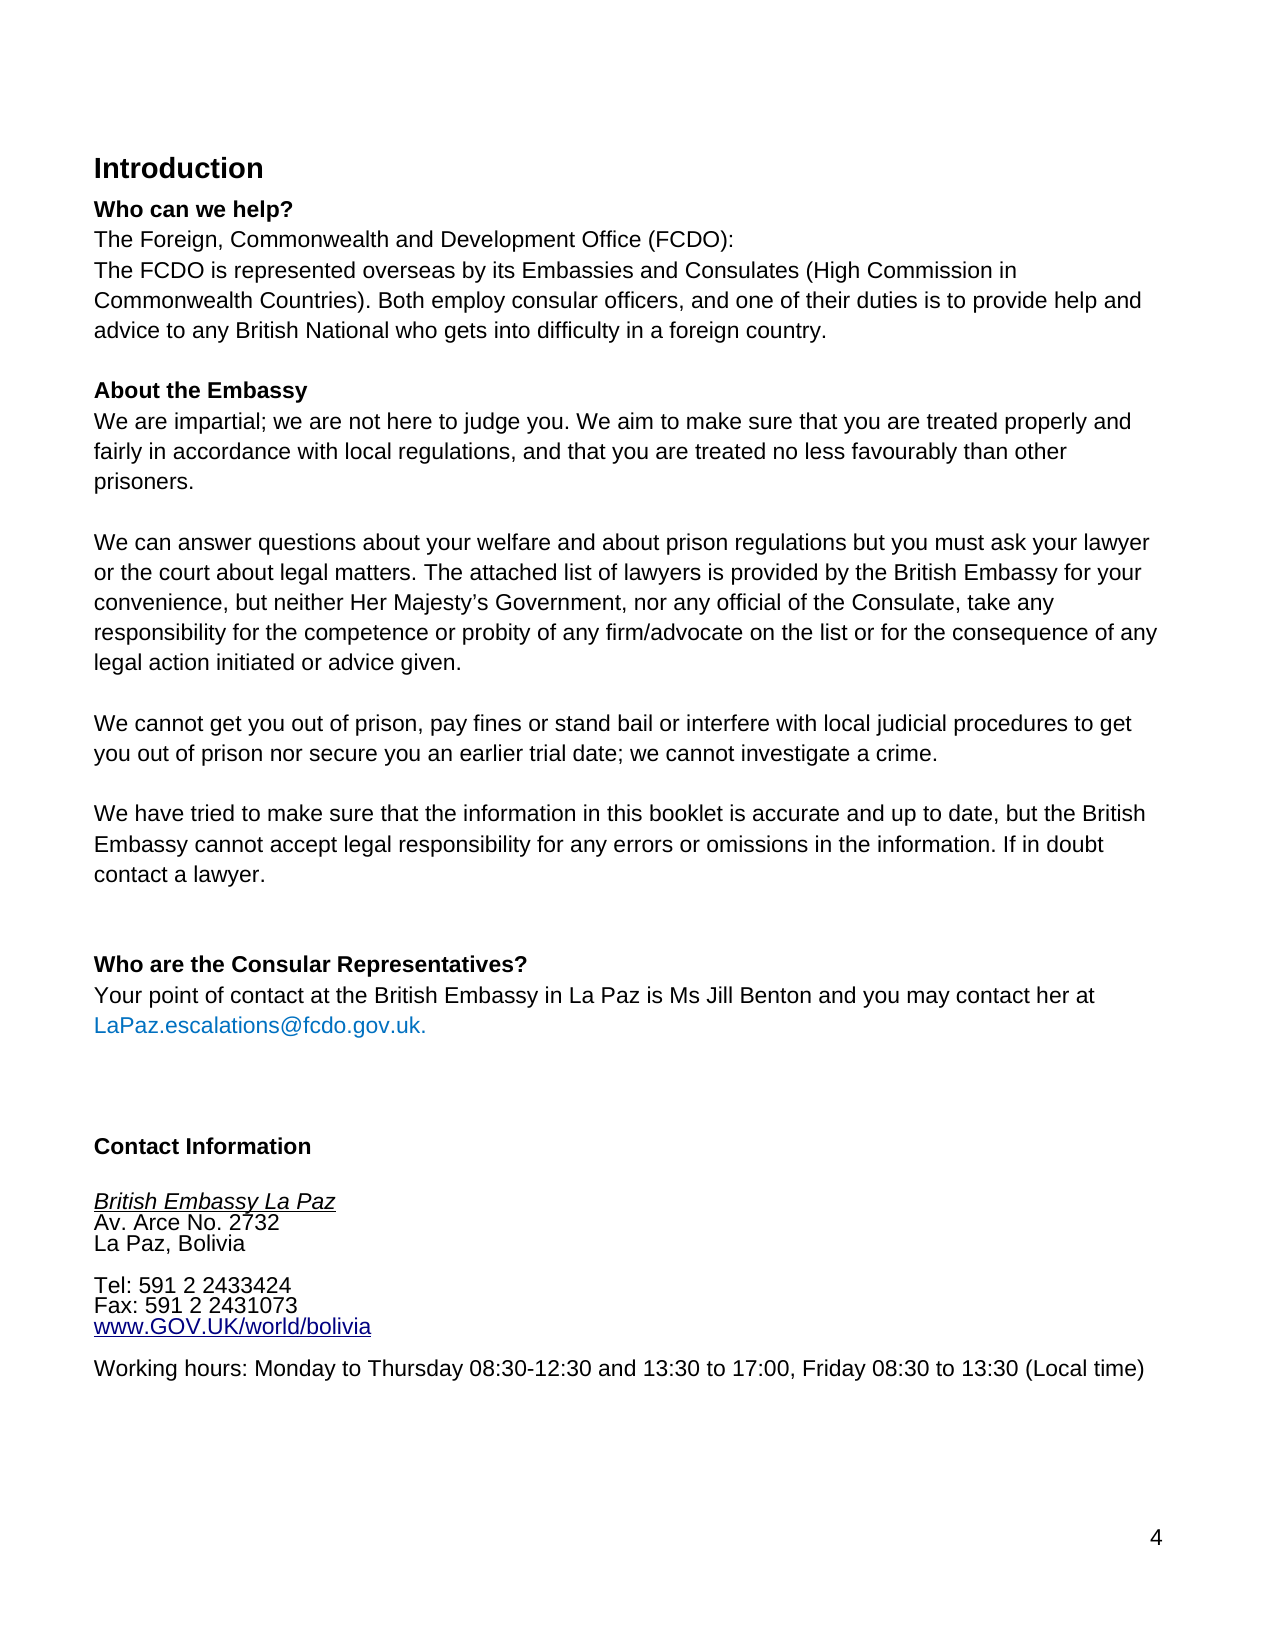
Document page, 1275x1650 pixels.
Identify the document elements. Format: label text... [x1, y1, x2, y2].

text The FCDO is represented overseas by its Embassies and Consulates (High Commission in Commonwealth Countries). Both employ consular officers, and one of their duties is to provide help and advice to any British National who gets into difficulty in a foreign country. [94, 257, 1162, 343]
subtitle Who are the Consular Representatives? [94, 951, 1162, 978]
text We have tried to make sure that the information in this booklet is accurate and up to date, but the British Embassy cannot accept legal responsibility for any errors or omissions in the information. If in doubt contact a lawyer. [94, 800, 1162, 887]
text Working hours: Monday to Thursday 08:30-12:30 and 13:30 to 17:00, Friday 08:30 to 13:30 (Local time) [94, 1360, 1030, 1381]
text Av. Arce No. 2732 [94, 1214, 1162, 1235]
text Your point of contact at the British Embassy in La Paz is Ms Jill Benton and you may contact her at LaPaz.escalations@fcdo.gov.uk. [94, 982, 1162, 1038]
text www.GOV.UK/world/bolivia [94, 1318, 1162, 1339]
subtitle Who can we help? [94, 196, 1162, 223]
text British Embassy La Paz [94, 1193, 1162, 1214]
text Tel: 591 2 2433424 [94, 1276, 1162, 1297]
subtitle Introduction [94, 151, 1162, 185]
subtitle About the Embassy [94, 377, 1162, 404]
text La Paz, Bolivia [94, 1235, 1162, 1256]
subtitle Contact Information [94, 1133, 1162, 1159]
text We cannot get you out of prison, pay fines or stand bail or interfere with local judicial procedures to get you out of prison nor secure you an earlier trial date; we cannot investigate a crime. [94, 710, 1162, 766]
text We are impartial; we are not here to judge you. We aim to make sure that you are treated properly and fairly in accordance with local regulations, and that you are treated no less favourably than other prisoners. [94, 408, 1162, 494]
text Fax: 591 2 2431073 [94, 1297, 1162, 1318]
text We can answer questions about your welfare and about prison regulations but you must ask your lawyer or the court about legal matters. The attached list of lawyers is provided by the British Embassy for your convenience, but neither Her Majesty’s Government, nor any official of the Consulate, take any responsibility for the competence or probity of any firm/advocate on the list or for the consequence of any legal action initiated or advice given. [94, 528, 1162, 676]
text The Foreign, Commonwealth and Development Office (FCDO): [94, 226, 1162, 253]
text Working hours: Monday to Thursday 08:30-12:30 and 13:30 to 17:00, Friday 08:30 to 13:30 (Local time) [1028, 1360, 1141, 1381]
